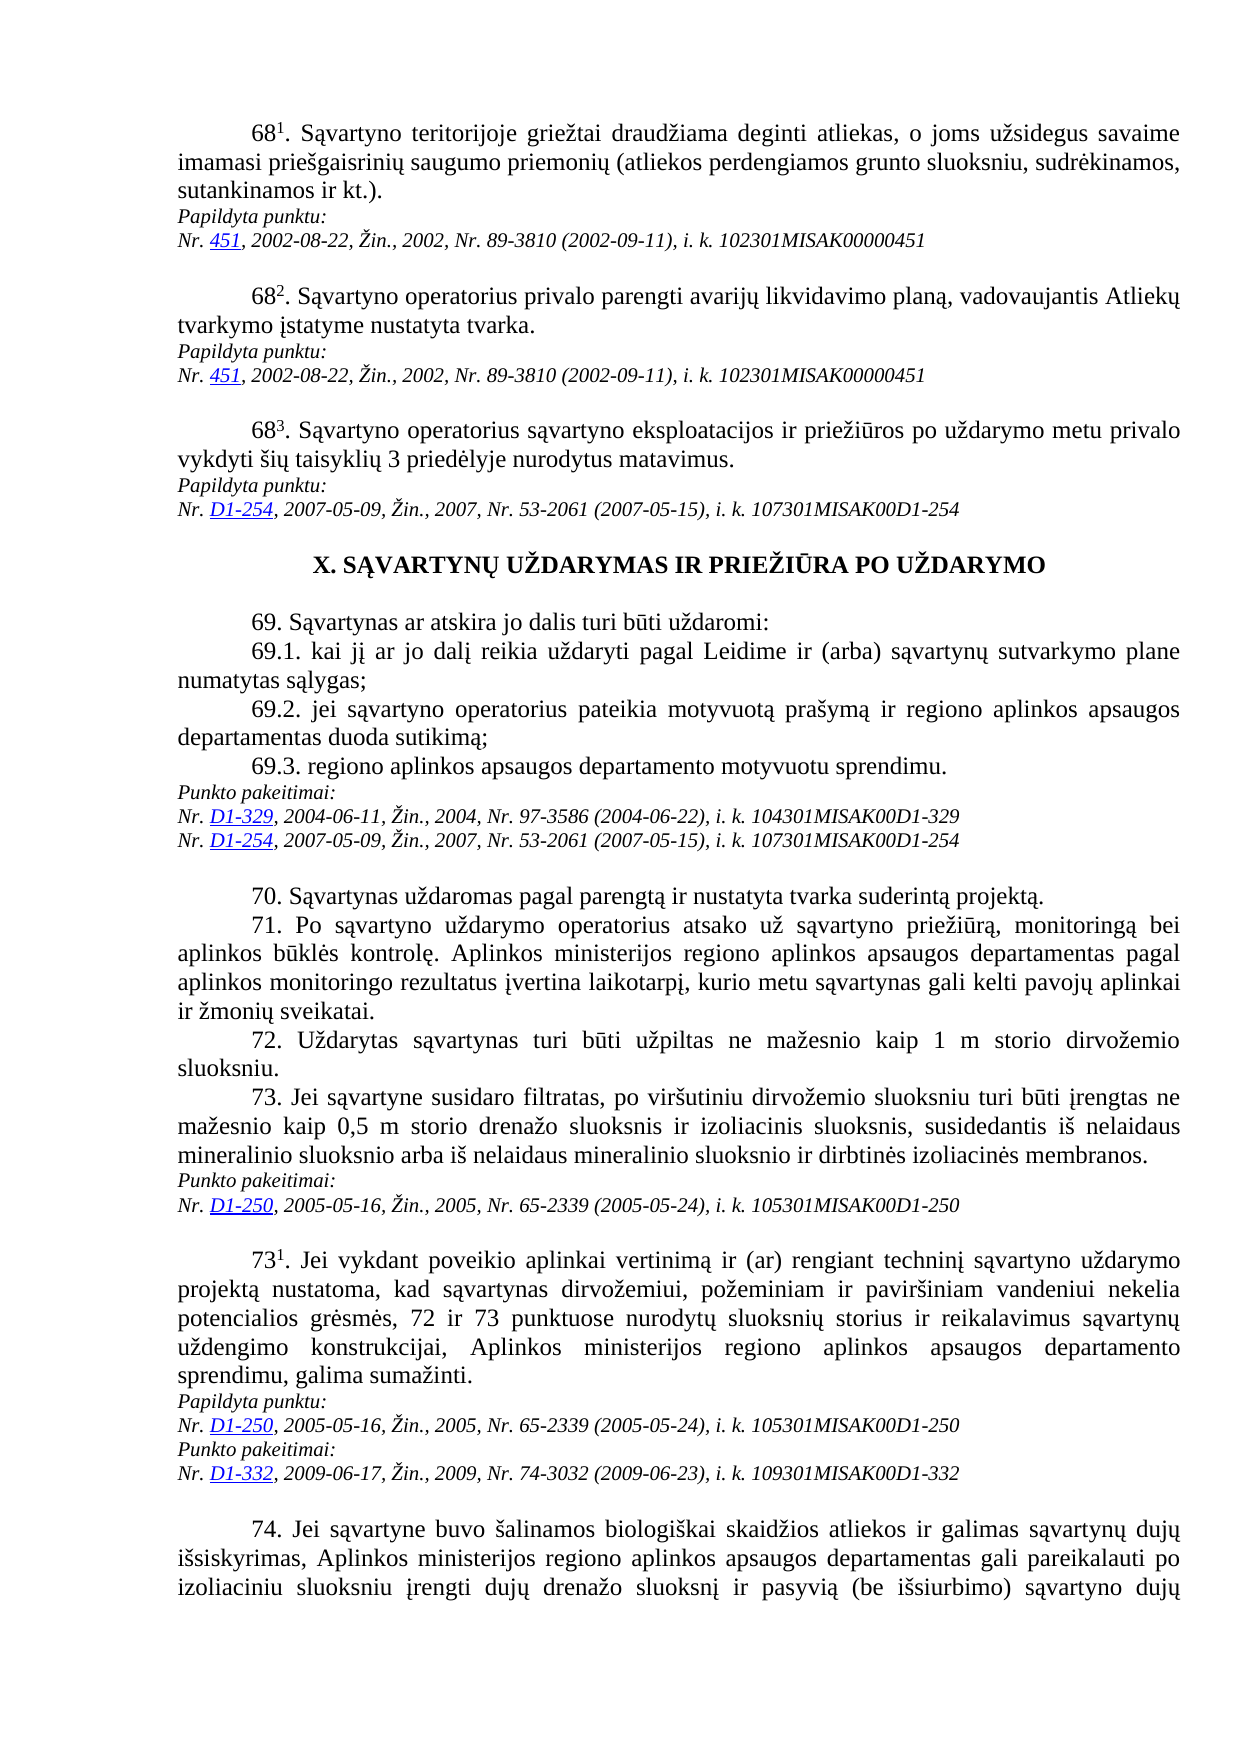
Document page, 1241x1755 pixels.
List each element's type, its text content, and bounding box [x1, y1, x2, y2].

text Nr. 451, 2002-08-22, Žin., 2002, Nr. 89-3810 (2002-09-11), i. k. 102301MISAK00000451 [177, 228, 1181, 252]
text 71. Po sąvartyno uždarymo operatorius atsako už sąvartyno priežiūrą, monitoringą bei aplinkos būklės kontrolę. Aplinkos ministerijos regiono aplinkos apsaugos departamentas pagal aplinkos monitoringo rezultatus įvertina laikotarpį, kurio metu sąvartynas gali kelti pavojų aplinkai ir žmonių sveikatai. [177, 910, 1181, 1025]
text Nr. D1-332, 2009-06-17, Žin., 2009, Nr. 74-3032 (2009-06-23), i. k. 109301MISAK00D1-332 [177, 1461, 1181, 1485]
text Nr. D1-250, 2005-05-16, Žin., 2005, Nr. 65-2339 (2005-05-24), i. k. 105301MISAK00D1-250 [177, 1192, 1181, 1217]
text Punkto pakeitimai: [177, 780, 1181, 804]
text Papildyta punktu: [177, 339, 1181, 363]
text Papildyta punktu: [177, 473, 1181, 497]
text Papildyta punktu: [177, 1389, 1181, 1413]
text 73. Jei sąvartyne susidaro filtratas, po viršutiniu dirvožemio sluoksniu turi būti įrengtas ne mažesnio kaip 0,5 m storio drenažo sluoksnis ir izoliacinis sluoksnis, susidedantis iš nelaidaus mineralinio sluoksnio arba iš nelaidaus mineralinio sluoksnio ir dirbtinės izoliacinės membranos. [177, 1082, 1181, 1168]
text Nr. D1-250, 2005-05-16, Žin., 2005, Nr. 65-2339 (2005-05-24), i. k. 105301MISAK00D1-250 [177, 1413, 1181, 1437]
text 69. Sąvartynas ar atskira jo dalis turi būti uždaromi: [177, 607, 1181, 636]
text Punkto pakeitimai: [177, 1168, 1181, 1192]
text 70. Sąvartynas uždaromas pagal parengtą ir nustatyta tvarka suderintą projektą. [177, 881, 1181, 910]
text 683. Sąvartyno operatorius sąvartyno eksploatacijos ir priežiūros po uždarymo metu privalo vykdyti šių taisyklių 3 priedėlyje nurodytus matavimus. [177, 416, 1181, 473]
text Nr. 451, 2002-08-22, Žin., 2002, Nr. 89-3810 (2002-09-11), i. k. 102301MISAK00000451 [177, 363, 1181, 387]
text 731. Jei vykdant poveikio aplinkai vertinimą ir (ar) rengiant techninį sąvartyno uždarymo projektą nustatoma, kad sąvartynas dirvožemiui, požeminiam ir paviršiniam vandeniui nekelia potencialios grėsmės, 72 ir 73 punktuose nurodytų sluoksnių storius ir reikalavimus sąvartynų uždengimo konstrukcijai, Aplinkos ministerijos regiono aplinkos apsaugos departamento sprendimu, galima sumažinti. [177, 1245, 1181, 1389]
text 72. Uždarytas sąvartynas turi būti užpiltas ne mažesnio kaip 1 m storio dirvožemio sluoksniu. [177, 1025, 1181, 1082]
text 681. Sąvartyno teritorijoje griežtai draudžiama deginti atliekas, o joms užsidegus savaime imamasi priešgaisrinių saugumo priemonių (atliekos perdengiamos grunto sluoksniu, sudrėkinamos, sutankinamos ir kt.). [177, 118, 1181, 204]
text 69.1. kai jį ar jo dalį reikia uždaryti pagal Leidime ir (arba) sąvartynų sutvarkymo plane numatytas sąlygas; [177, 636, 1181, 694]
text 682. Sąvartyno operatorius privalo parengti avarijų likvidavimo planą, vadovaujantis Atliekų tvarkymo įstatyme nustatyta tvarka. [177, 281, 1181, 339]
text 69.2. jei sąvartyno operatorius pateikia motyvuotą prašymą ir regiono aplinkos apsaugos departamentas duoda sutikimą; [177, 694, 1181, 751]
text Nr. D1-254, 2007-05-09, Žin., 2007, Nr. 53-2061 (2007-05-15), i. k. 107301MISAK00D1-254 [177, 828, 1181, 852]
text Nr. D1-329, 2004-06-11, Žin., 2004, Nr. 97-3586 (2004-06-22), i. k. 104301MISAK00D1-329 [177, 804, 1181, 828]
text 69.3. regiono aplinkos apsaugos departamento motyvuotu sprendimu. [177, 751, 1181, 780]
text X. Sąvartynų uždarymas ir priežiūra po uždarymo [177, 550, 1181, 579]
text 74. Jei sąvartyne buvo šalinamos biologiškai skaidžios atliekos ir galimas sąvartynų dujų išsiskyrimas, Aplinkos ministerijos regiono aplinkos apsaugos departamentas gali pareikalauti po izoliaciniu sluoksniu įrengti dujų drenažo sluoksnį ir pasyvią (be išsiurbimo) sąvartyno dujų [177, 1514, 1181, 1600]
text Nr. D1-254, 2007-05-09, Žin., 2007, Nr. 53-2061 (2007-05-15), i. k. 107301MISAK00D1-254 [177, 497, 1181, 521]
text Papildyta punktu: [177, 204, 1181, 228]
text Punkto pakeitimai: [177, 1437, 1181, 1461]
